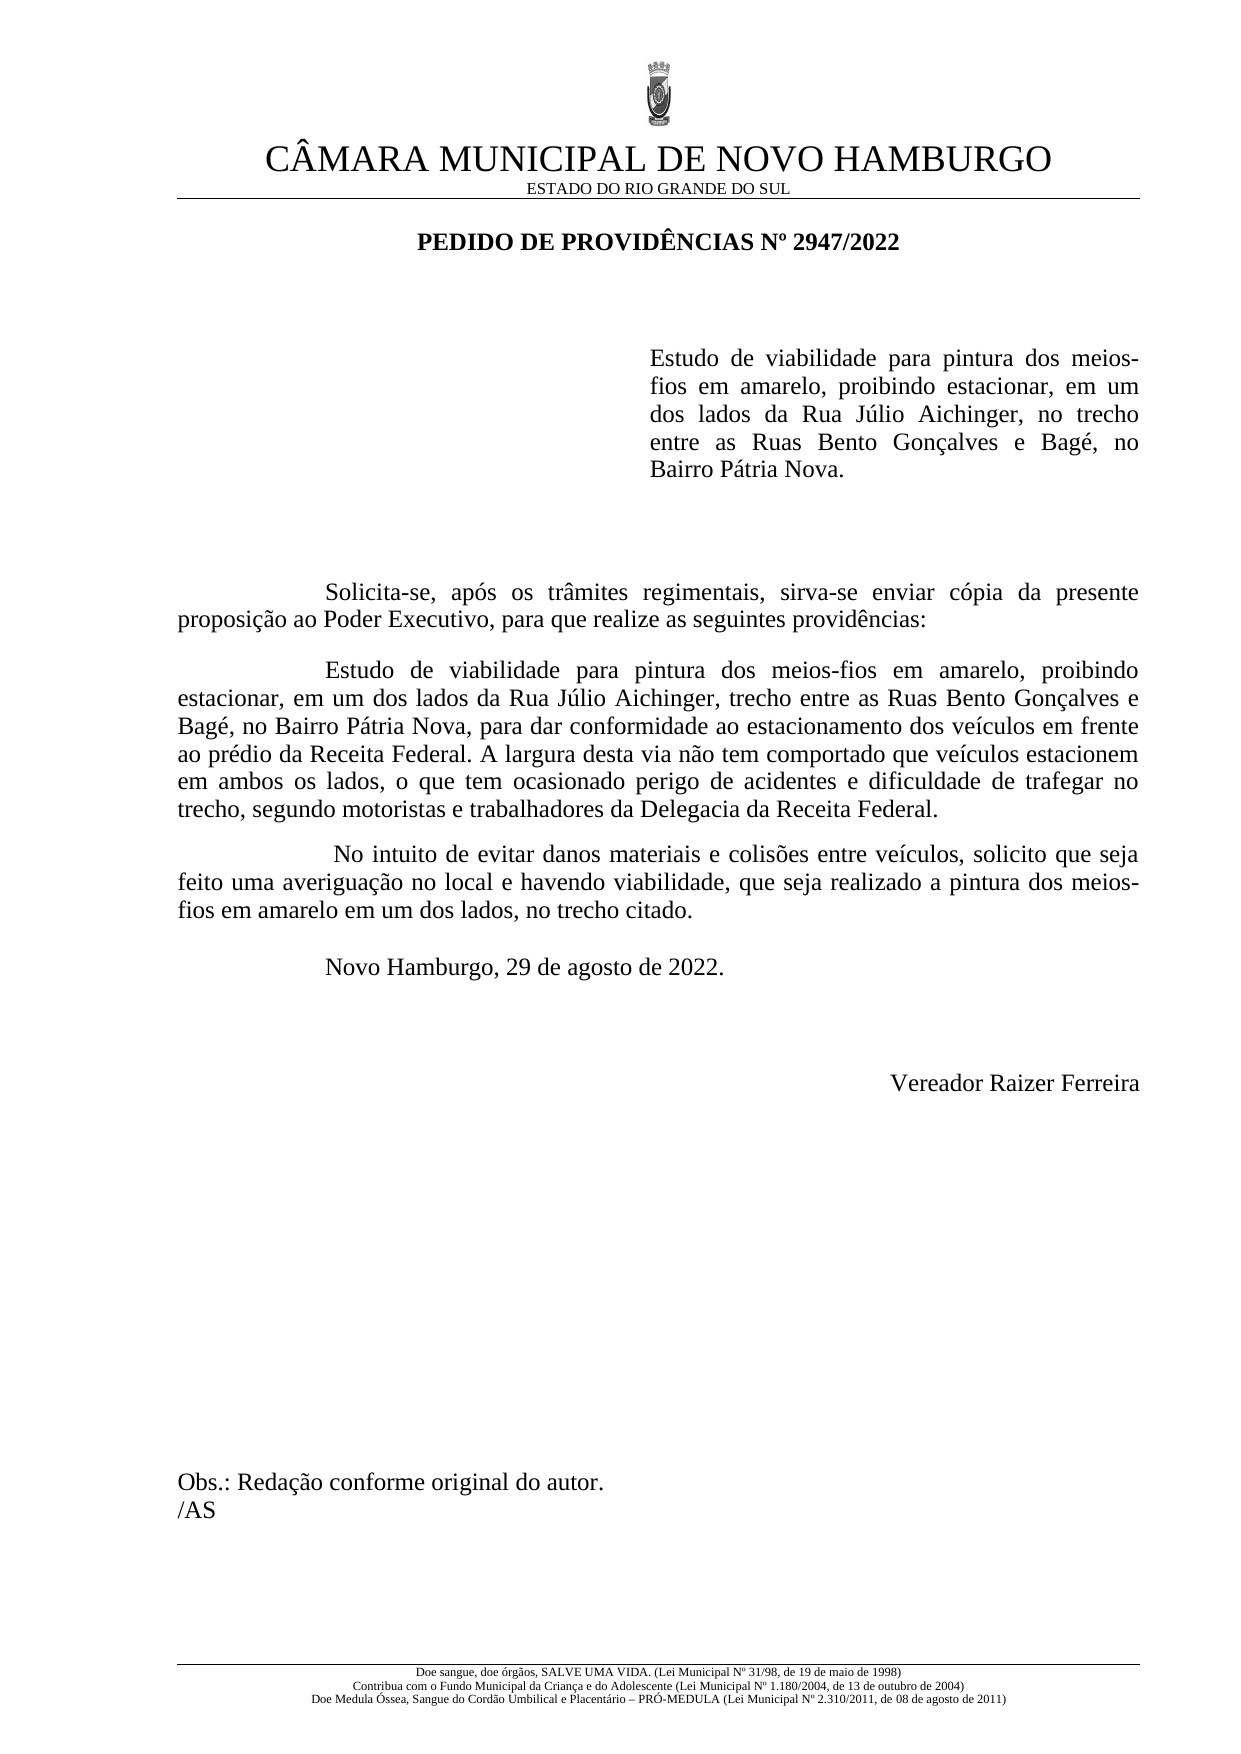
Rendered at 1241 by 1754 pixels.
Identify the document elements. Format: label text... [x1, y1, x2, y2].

text Vereador Raizer Ferreira [177, 1069, 1140, 1097]
text Estudo de viabilidade para pintura dos meios-fios em amarelo, proibindo estacionar, em um dos lados da Rua Júlio Aichinger, trecho entre as Ruas Bento Gonçalves e Bagé, no Bairro Pátria Nova, para dar conformidade ao estacionamento dos veículos em frente ao prédio da Receita Federal. A largura desta via não tem comportado que veículos estacionem em ambos os lados, o que tem ocasionado perigo de acidentes e dificuldade de trafegar no trecho, segundo motoristas e trabalhadores da Delegacia da Receita Federal. [177, 657, 1140, 823]
text Estudo de viabilidade para pintura dos meios-fios em amarelo, proibindo estacionar, em um dos lados da Rua Júlio Aichinger, no trecho entre as Ruas Bento Gonçalves e Bagé, no Bairro Pátria Nova. [649, 344, 1140, 483]
text No intuito de evitar danos materiais e colisões entre veículos, solicito que seja feito uma averiguação no local e havendo viabilidade, que seja realizado a pintura dos meios-fios em amarelo em um dos lados, no trecho citado. [177, 841, 1140, 924]
text PEDIDO DE PROVIDÊNCIAS Nº 2947/2022 [177, 228, 1140, 256]
text Solicita-se, após os trâmites regimentais, sirva-se enviar cópia da presente proposição ao Poder Executivo, para que realize as seguintes providências: [177, 578, 1140, 633]
text /AS [177, 1496, 1140, 1524]
text Novo Hamburgo, 29 de agosto de 2022. [177, 953, 1140, 981]
text Obs.: Redação conforme original do autor. [177, 1468, 1140, 1496]
